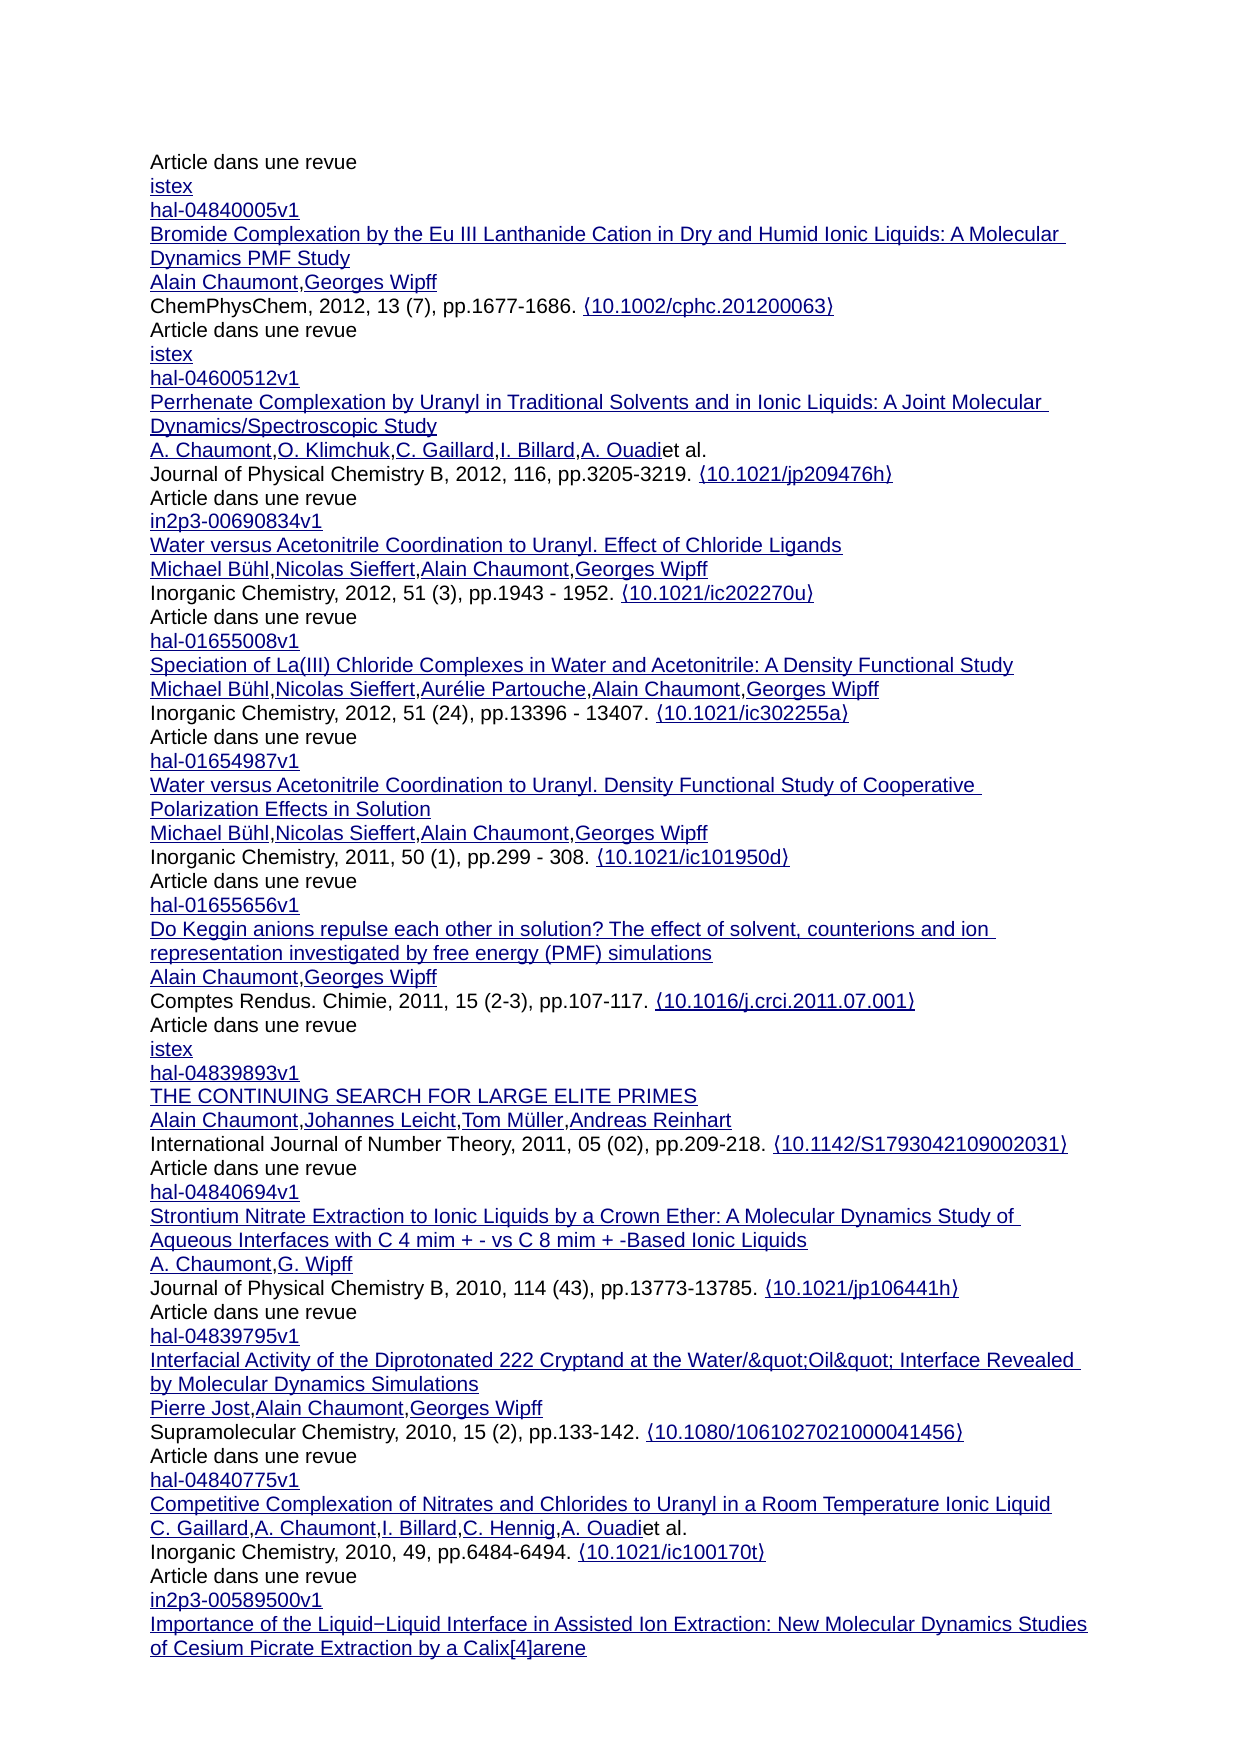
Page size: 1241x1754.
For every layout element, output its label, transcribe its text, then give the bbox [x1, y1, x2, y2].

table_cell Perrhenate Complexation by Uranyl in Traditional Solvents and in Ionic Liquids: A Joint Molecular Dynamics/Spectroscopic Study A. Chaumont,O. Klimchuk,C. Gaillard,I. Billard,A. Ouadiet al. Journal of Physical Chemistry B, 2012, 116, pp.3205-3219. ⟨10.1021/jp209476h⟩ Article dans une revue in2p3-00690834v1 [150, 390, 1090, 533]
table_cell Do Keggin anions repulse each other in solution? The effect of solvent, counterions and ion representation investigated by free energy (PMF) simulations Alain Chaumont,Georges Wipff Comptes Rendus. Chimie, 2011, 15 (2-3), pp.107-117. ⟨10.1016/j.crci.2011.07.001⟩ Article dans une revue istex hal-04839893v1 [150, 917, 1090, 1084]
table_cell Interfacial Activity of the Diprotonated 222 Cryptand at the Water/&quot;Oil&quot; Interface Revealed by Molecular Dynamics Simulations Pierre Jost,Alain Chaumont,Georges Wipff Supramolecular Chemistry, 2010, 15 (2), pp.133-142. ⟨10.1080/1061027021000041456⟩ Article dans une revue hal-04840775v1 [150, 1348, 1090, 1492]
table_cell Competitive Complexation of Nitrates and Chlorides to Uranyl in a Room Temperature Ionic Liquid C. Gaillard,A. Chaumont,I. Billard,C. Hennig,A. Ouadiet al. Inorganic Chemistry, 2010, 49, pp.6484-6494. ⟨10.1021/ic100170t⟩ Article dans une revue in2p3-00589500v1 [150, 1492, 1090, 1611]
table_cell Bromide Complexation by the Eu III Lanthanide Cation in Dry and Humid Ionic Liquids: A Molecular Dynamics PMF Study Alain Chaumont,Georges Wipff ChemPhysChem, 2012, 13 (7), pp.1677-1686. ⟨10.1002/cphc.201200063⟩ Article dans une revue istex hal-04600512v1 [150, 222, 1090, 389]
table_cell Importance of the Liquid−Liquid Interface in Assisted Ion Extraction: New Molecular Dynamics Studies of Cesium Picrate Extraction by a Calix[4]arene [150, 1611, 1090, 1659]
table_cell Water versus Acetonitrile Coordination to Uranyl. Density Functional Study of Cooperative Polarization Effects in Solution Michael Bühl,Nicolas Sieffert,Alain Chaumont,Georges Wipff Inorganic Chemistry, 2011, 50 (1), pp.299 - 308. ⟨10.1021/ic101950d⟩ Article dans une revue hal-01655656v1 [150, 773, 1090, 917]
table_cell Article dans une revue istex hal-04840005v1 [150, 150, 1090, 222]
table_cell Water versus Acetonitrile Coordination to Uranyl. Effect of Chloride Ligands Michael Bühl,Nicolas Sieffert,Alain Chaumont,Georges Wipff Inorganic Chemistry, 2012, 51 (3), pp.1943 - 1952. ⟨10.1021/ic202270u⟩ Article dans une revue hal-01655008v1 [150, 533, 1090, 653]
table_cell Speciation of La(III) Chloride Complexes in Water and Acetonitrile: A Density Functional Study Michael Bühl,Nicolas Sieffert,Aurélie Partouche,Alain Chaumont,Georges Wipff Inorganic Chemistry, 2012, 51 (24), pp.13396 - 13407. ⟨10.1021/ic302255a⟩ Article dans une revue hal-01654987v1 [150, 653, 1090, 773]
table_cell Strontium Nitrate Extraction to Ionic Liquids by a Crown Ether: A Molecular Dynamics Study of Aqueous Interfaces with C 4 mim + - vs C 8 mim + -Based Ionic Liquids A. Chaumont,G. Wipff Journal of Physical Chemistry B, 2010, 114 (43), pp.13773-13785. ⟨10.1021/jp106441h⟩ Article dans une revue hal-04839795v1 [150, 1204, 1090, 1348]
table_cell THE CONTINUING SEARCH FOR LARGE ELITE PRIMES Alain Chaumont,Johannes Leicht,Tom Müller,Andreas Reinhart International Journal of Number Theory, 2011, 05 (02), pp.209-218. ⟨10.1142/S1793042109002031⟩ Article dans une revue hal-04840694v1 [150, 1084, 1090, 1204]
